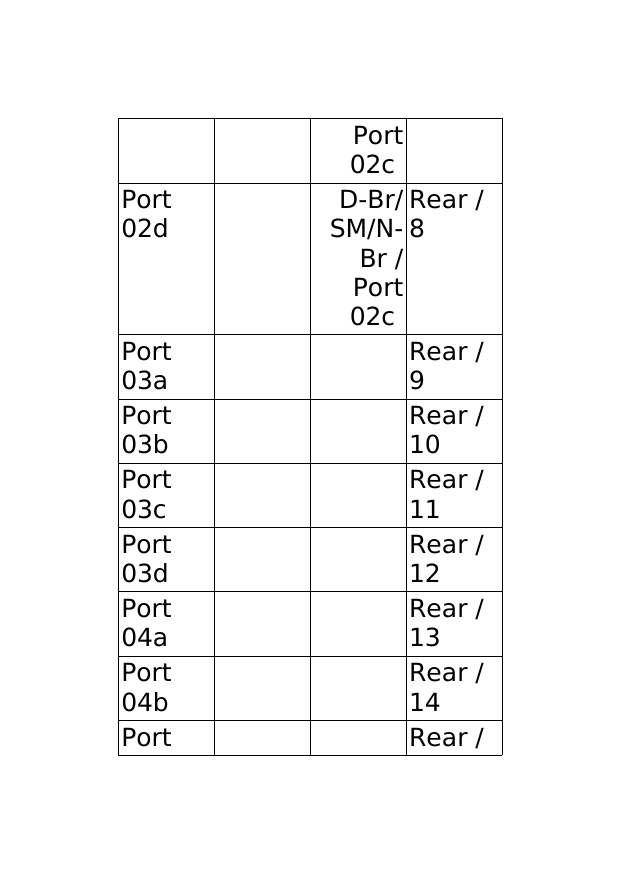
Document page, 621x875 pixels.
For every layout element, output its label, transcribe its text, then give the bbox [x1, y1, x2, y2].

table_cell Port 04a [119, 592, 214, 656]
table_cell Port 02c [311, 119, 406, 182]
table_cell Rear / 12 [407, 528, 502, 591]
table_cell Rear / 10 [407, 400, 502, 463]
table_cell [119, 119, 214, 182]
table_cell Rear / 8 [407, 184, 502, 334]
table_cell Rear / 11 [407, 464, 502, 527]
table_cell [215, 400, 310, 463]
table_cell [215, 119, 310, 182]
table_cell [407, 119, 502, 182]
table_cell Rear / [407, 721, 502, 755]
table_cell [215, 184, 310, 334]
table_cell [215, 592, 310, 656]
table_cell [311, 721, 406, 755]
table_cell [215, 657, 310, 720]
table_cell [215, 335, 310, 398]
table_cell [311, 335, 406, 398]
table_cell Port 03d [119, 528, 214, 591]
table_cell D-Br/SM/N-Br / Port 02c [311, 184, 406, 334]
table_cell Port 02d [119, 184, 214, 334]
table_cell [215, 721, 310, 755]
table_cell Rear / 14 [407, 657, 502, 720]
table_cell [311, 400, 406, 463]
table_cell [311, 528, 406, 591]
table_cell Port 03b [119, 400, 214, 463]
table_cell Rear / 13 [407, 592, 502, 656]
table_cell Port 04b [119, 657, 214, 720]
table_cell [215, 464, 310, 527]
table_cell Port 03c [119, 464, 214, 527]
table_cell Port 03a [119, 335, 214, 398]
table_cell Rear / 9 [407, 335, 502, 398]
table_cell [215, 528, 310, 591]
table_cell [311, 464, 406, 527]
table_cell [311, 657, 406, 720]
table_cell Port [119, 721, 214, 755]
table_cell [311, 592, 406, 656]
